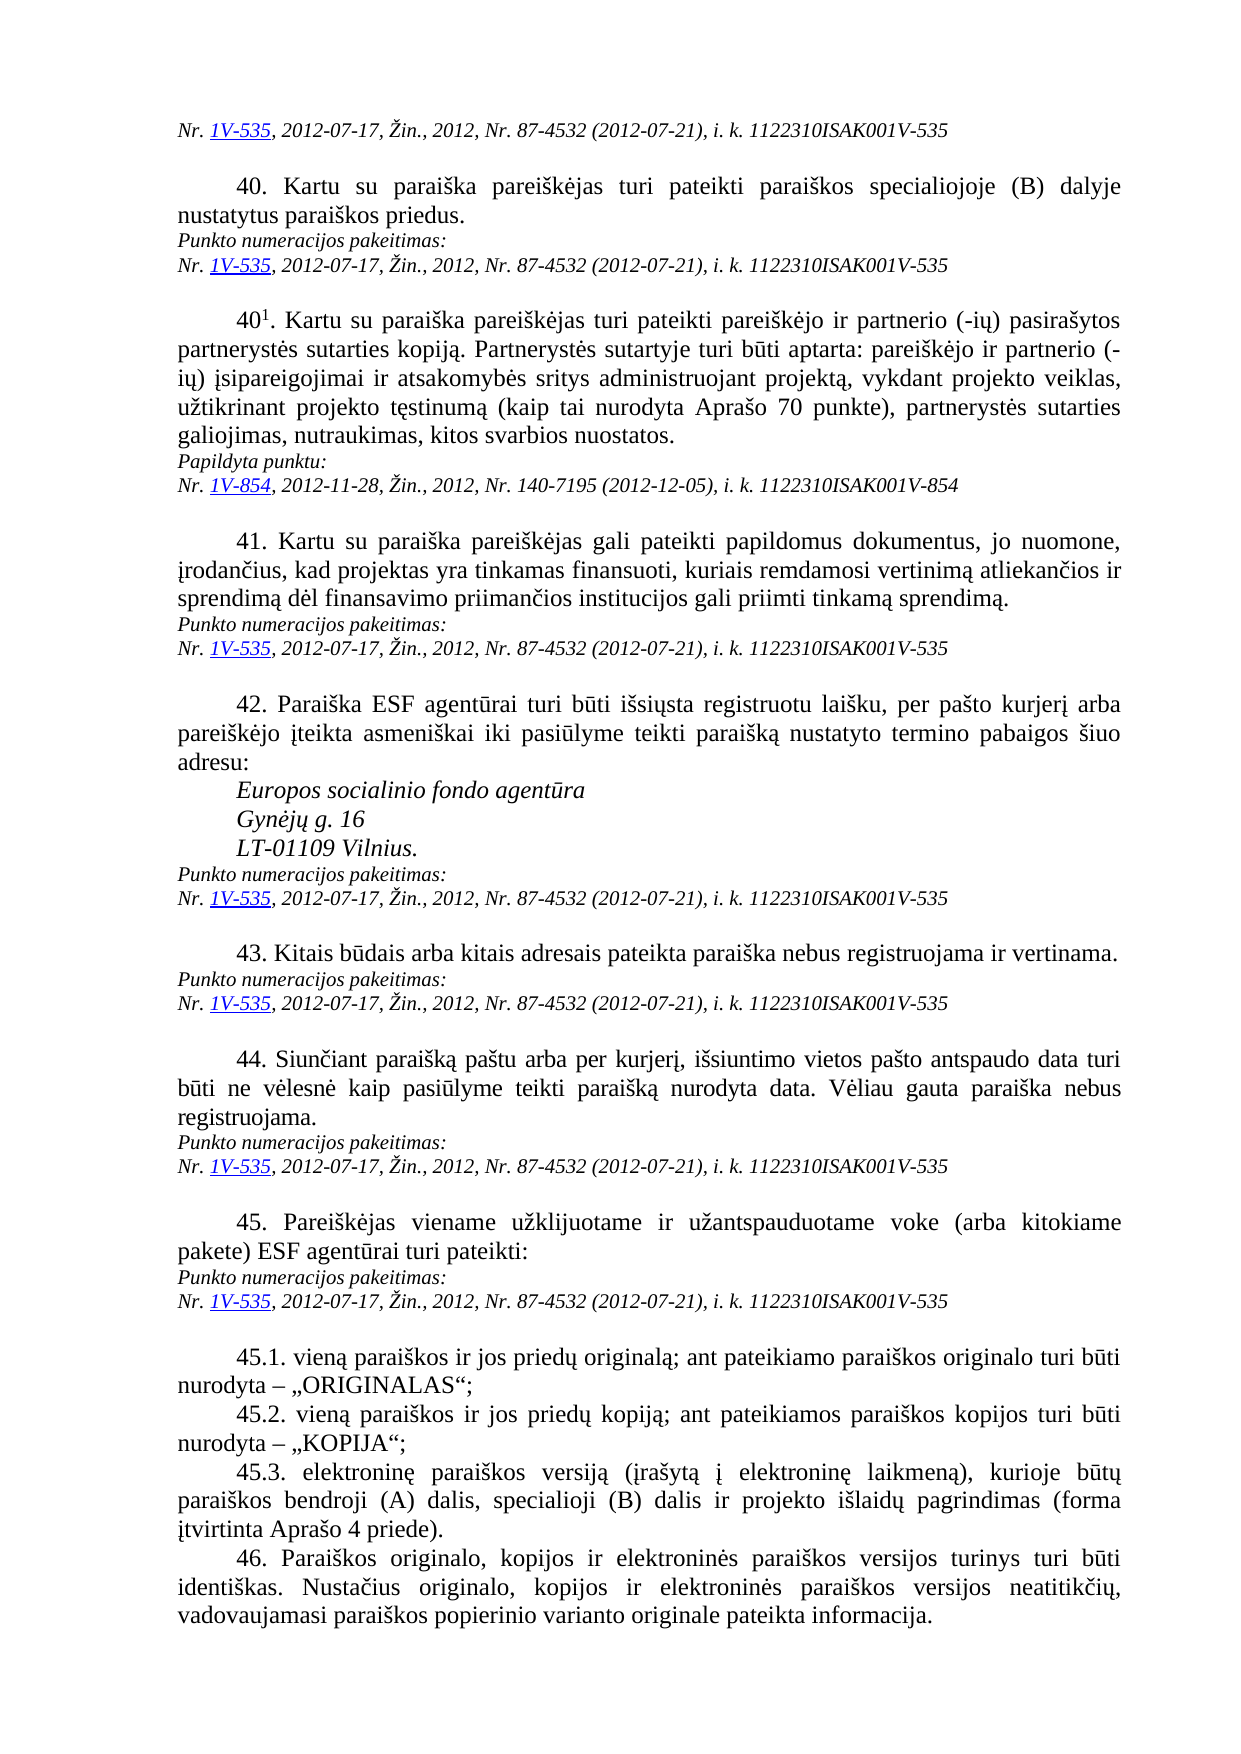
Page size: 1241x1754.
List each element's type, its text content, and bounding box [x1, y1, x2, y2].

text Nr. 1V-535, 2012-07-17, Žin., 2012, Nr. 87-4532 (2012-07-21), i. k. 1122310ISAK001V-535 [177, 1289, 1122, 1313]
text 45.2. vieną paraiškos ir jos priedų kopiją; ant pateikiamos paraiškos kopijos turi būti nurodyta – „KOPIJA“; [177, 1399, 1122, 1457]
text Punkto numeracijos pakeitimas: [177, 612, 1122, 636]
text Punkto numeracijos pakeitimas: [177, 862, 1122, 886]
text 43. Kitais būdais arba kitais adresais pateikta paraiška nebus registruojama ir vertinama. [177, 938, 1122, 967]
text 45. Pareiškėjas viename užklijuotame ir užantspauduotame voke (arba kitokiame pakete) ESF agentūrai turi pateikti: [177, 1207, 1122, 1265]
text Nr. 1V-535, 2012-07-17, Žin., 2012, Nr. 87-4532 (2012-07-21), i. k. 1122310ISAK001V-535 [177, 118, 1122, 142]
text Punkto numeracijos pakeitimas: [177, 228, 1122, 252]
text 41. Kartu su paraiška pareiškėjas gali pateikti papildomus dokumentus, jo nuomone, įrodančius, kad projektas yra tinkamas finansuoti, kuriais remdamosi vertinimą atliekančios ir sprendimą dėl finansavimo priimančios institucijos gali priimti tinkamą sprendimą. [177, 526, 1122, 612]
text Gynėjų g. 16 [177, 804, 1122, 833]
text Punkto numeracijos pakeitimas: [177, 1130, 1122, 1154]
text 46. Paraiškos originalo, kopijos ir elektroninės paraiškos versijos turinys turi būti identiškas. Nustačius originalo, kopijos ir elektroninės paraiškos versijos neatitikčių, vadovaujamasi paraiškos popierinio varianto originale pateikta informacija. [177, 1543, 1122, 1629]
text Nr. 1V-535, 2012-07-17, Žin., 2012, Nr. 87-4532 (2012-07-21), i. k. 1122310ISAK001V-535 [177, 636, 1122, 660]
text 401. Kartu su paraiška pareiškėjas turi pateikti pareiškėjo ir partnerio (-ių) pasirašytos partnerystės sutarties kopiją. Partnerystės sutartyje turi būti aptarta: pareiškėjo ir partnerio (-ių) įsipareigojimai ir atsakomybės sritys administruojant projektą, vykdant projekto veiklas, užtikrinant projekto tęstinumą (kaip tai nurodyta Aprašo 70 punkte), partnerystės sutarties galiojimas, nutraukimas, kitos svarbios nuostatos. [177, 305, 1122, 449]
text Nr. 1V-535, 2012-07-17, Žin., 2012, Nr. 87-4532 (2012-07-21), i. k. 1122310ISAK001V-535 [177, 252, 1122, 277]
text Papildyta punktu: [177, 449, 1122, 473]
text 40. Kartu su paraiška pareiškėjas turi pateikti paraiškos specialiojoje (B) dalyje nustatytus paraiškos priedus. [177, 171, 1122, 228]
text Nr. 1V-535, 2012-07-17, Žin., 2012, Nr. 87-4532 (2012-07-21), i. k. 1122310ISAK001V-535 [177, 886, 1122, 910]
text 45.3. elektroninę paraiškos versiją (įrašytą į elektroninę laikmeną), kurioje būtų paraiškos bendroji (A) dalis, specialioji (B) dalis ir projekto išlaidų pagrindimas (forma įtvirtinta Aprašo 4 priede). [177, 1457, 1122, 1543]
text LT-01109 Vilnius. [177, 833, 1122, 862]
text Nr. 1V-854, 2012-11-28, Žin., 2012, Nr. 140-7195 (2012-12-05), i. k. 1122310ISAK001V-854 [177, 473, 1122, 497]
text 45.1. vieną paraiškos ir jos priedų originalą; ant pateikiamo paraiškos originalo turi būti nurodyta – „ORIGINALAS“; [177, 1342, 1122, 1399]
text Nr. 1V-535, 2012-07-17, Žin., 2012, Nr. 87-4532 (2012-07-21), i. k. 1122310ISAK001V-535 [177, 1154, 1122, 1178]
text Nr. 1V-535, 2012-07-17, Žin., 2012, Nr. 87-4532 (2012-07-21), i. k. 1122310ISAK001V-535 [177, 991, 1122, 1015]
text 44. Siunčiant paraišką paštu arba per kurjerį, išsiuntimo vietos pašto antspaudo data turi būti ne vėlesnė kaip pasiūlyme teikti paraišką nurodyta data. Vėliau gauta paraiška nebus registruojama. [177, 1044, 1122, 1130]
text Punkto numeracijos pakeitimas: [177, 967, 1122, 991]
text 42. Paraiška ESF agentūrai turi būti išsiųsta registruotu laišku, per pašto kurjerį arba pareiškėjo įteikta asmeniškai iki pasiūlyme teikti paraišką nustatyto termino pabaigos šiuo adresu: [177, 689, 1122, 775]
text Europos socialinio fondo agentūra [177, 775, 1122, 804]
text Punkto numeracijos pakeitimas: [177, 1265, 1122, 1289]
